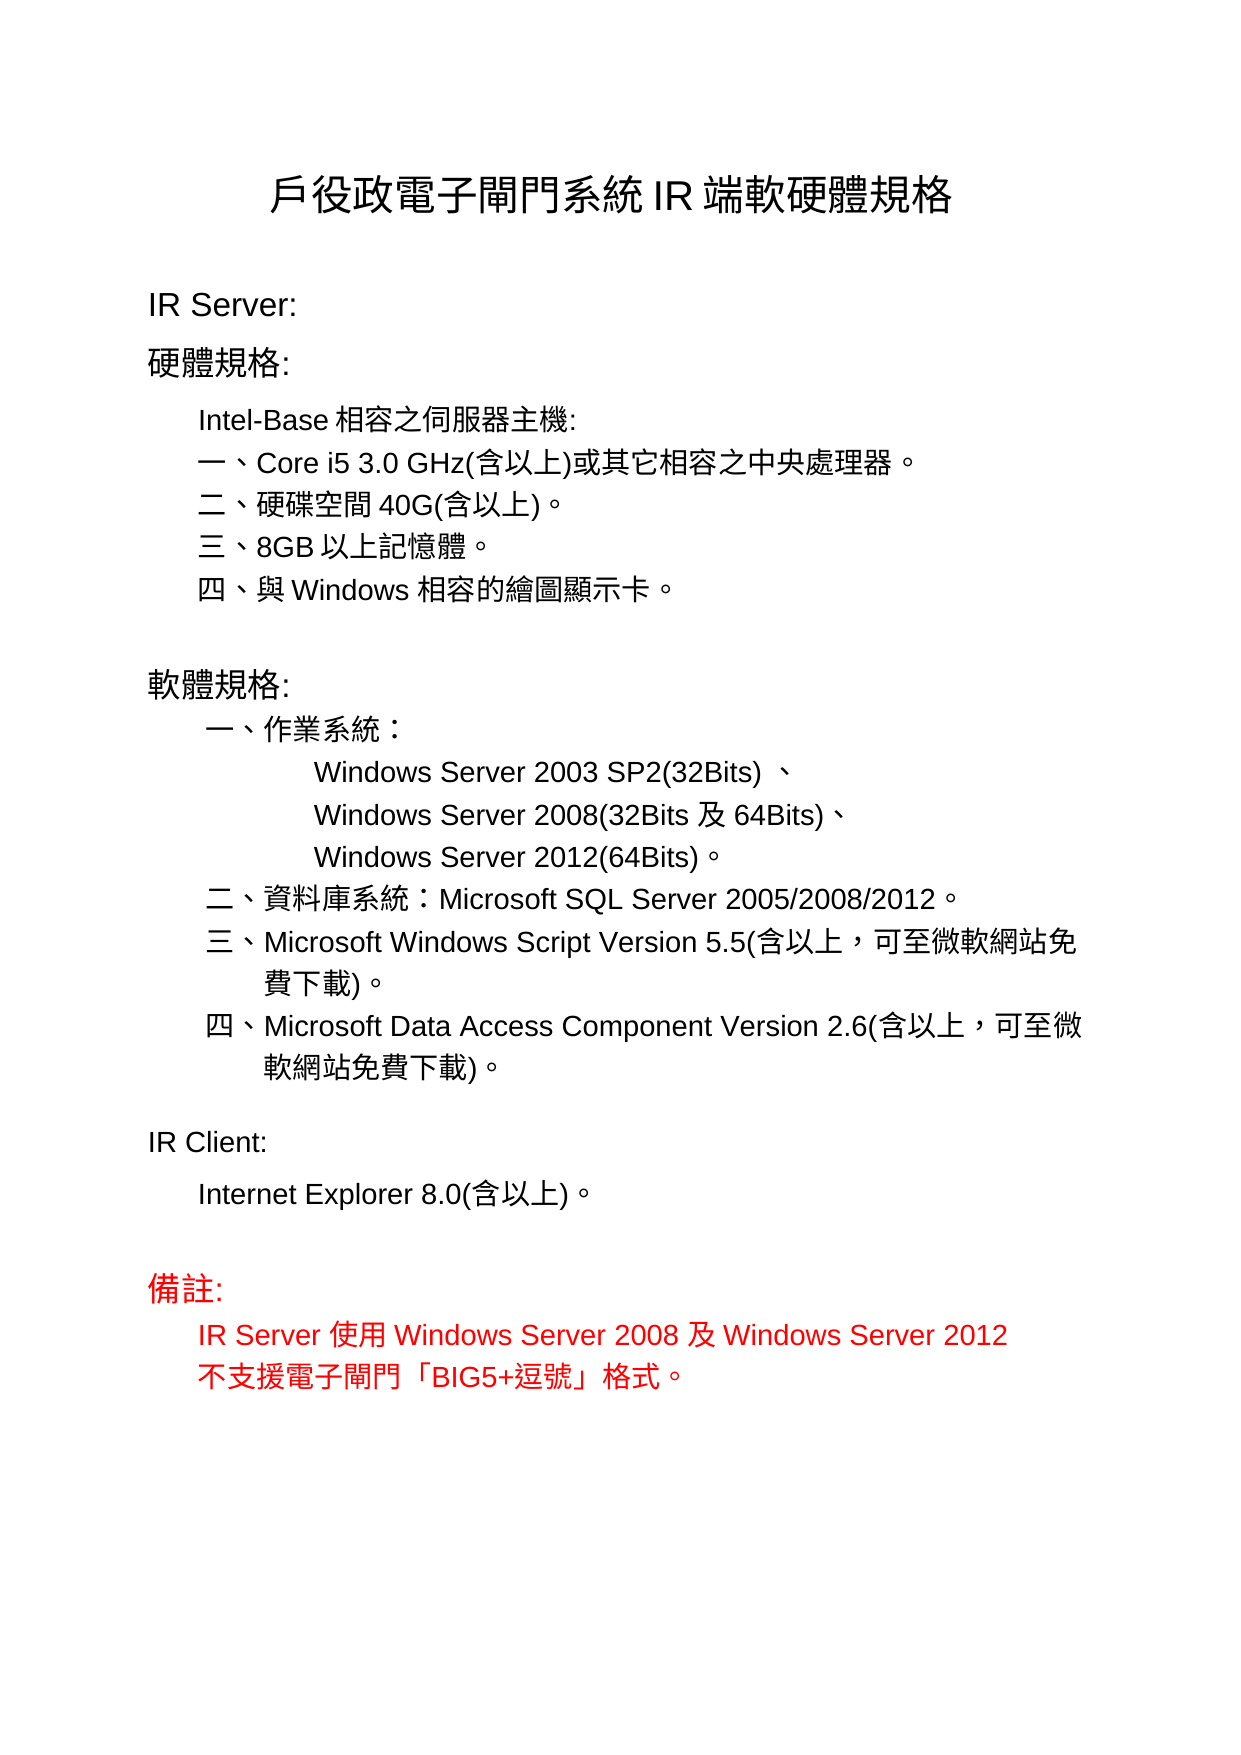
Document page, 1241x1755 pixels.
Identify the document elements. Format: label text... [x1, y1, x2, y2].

text 戶役政電子閘門系統IR端軟硬體規格 [129, 162, 1093, 223]
text 軟體規格: [148, 658, 1093, 707]
text 四、與Windows 相容的繪圖顯示卡。 [148, 566, 1093, 608]
text 三、8GB以上記憶體。 [148, 524, 1093, 566]
text IR Server: [148, 285, 1093, 324]
text 二、硬碟空間40G(含以上)。 [148, 482, 1093, 524]
text Intel-Base相容之伺服器主機: [148, 397, 1093, 439]
text 四、Microsoft Data Access Component Version 2.6(含以上，可至微軟網站免費下載)。 [205, 1003, 1093, 1087]
text IR Server 使用 Windows Server 2008 及 Windows Server 2012 [148, 1311, 1093, 1354]
text Internet Explorer 8.0(含以上)。 [148, 1171, 1093, 1213]
text 一、Core i5 3.0 GHz(含以上)或其它相容之中央處理器。 [148, 439, 1093, 482]
text 一、作業系統： Windows Server 2003 SP2(32Bits) 、 Windows Server 2008(32Bits 及 64Bits)、 Windows Server 2012(64Bits)。 [205, 707, 1093, 876]
text 硬體規格: [148, 336, 1093, 384]
text 備註: [148, 1263, 1093, 1311]
text 不支援電子閘門「BIG5+逗號」格式。 [148, 1354, 1093, 1396]
text IR Client: [148, 1121, 1093, 1158]
text 二、資料庫系統：Microsoft SQL Server 2005/2008/2012。 [205, 876, 1093, 918]
text 三、Microsoft Windows Script Version 5.5(含以上，可至微軟網站免費下載)。 [205, 918, 1093, 1003]
